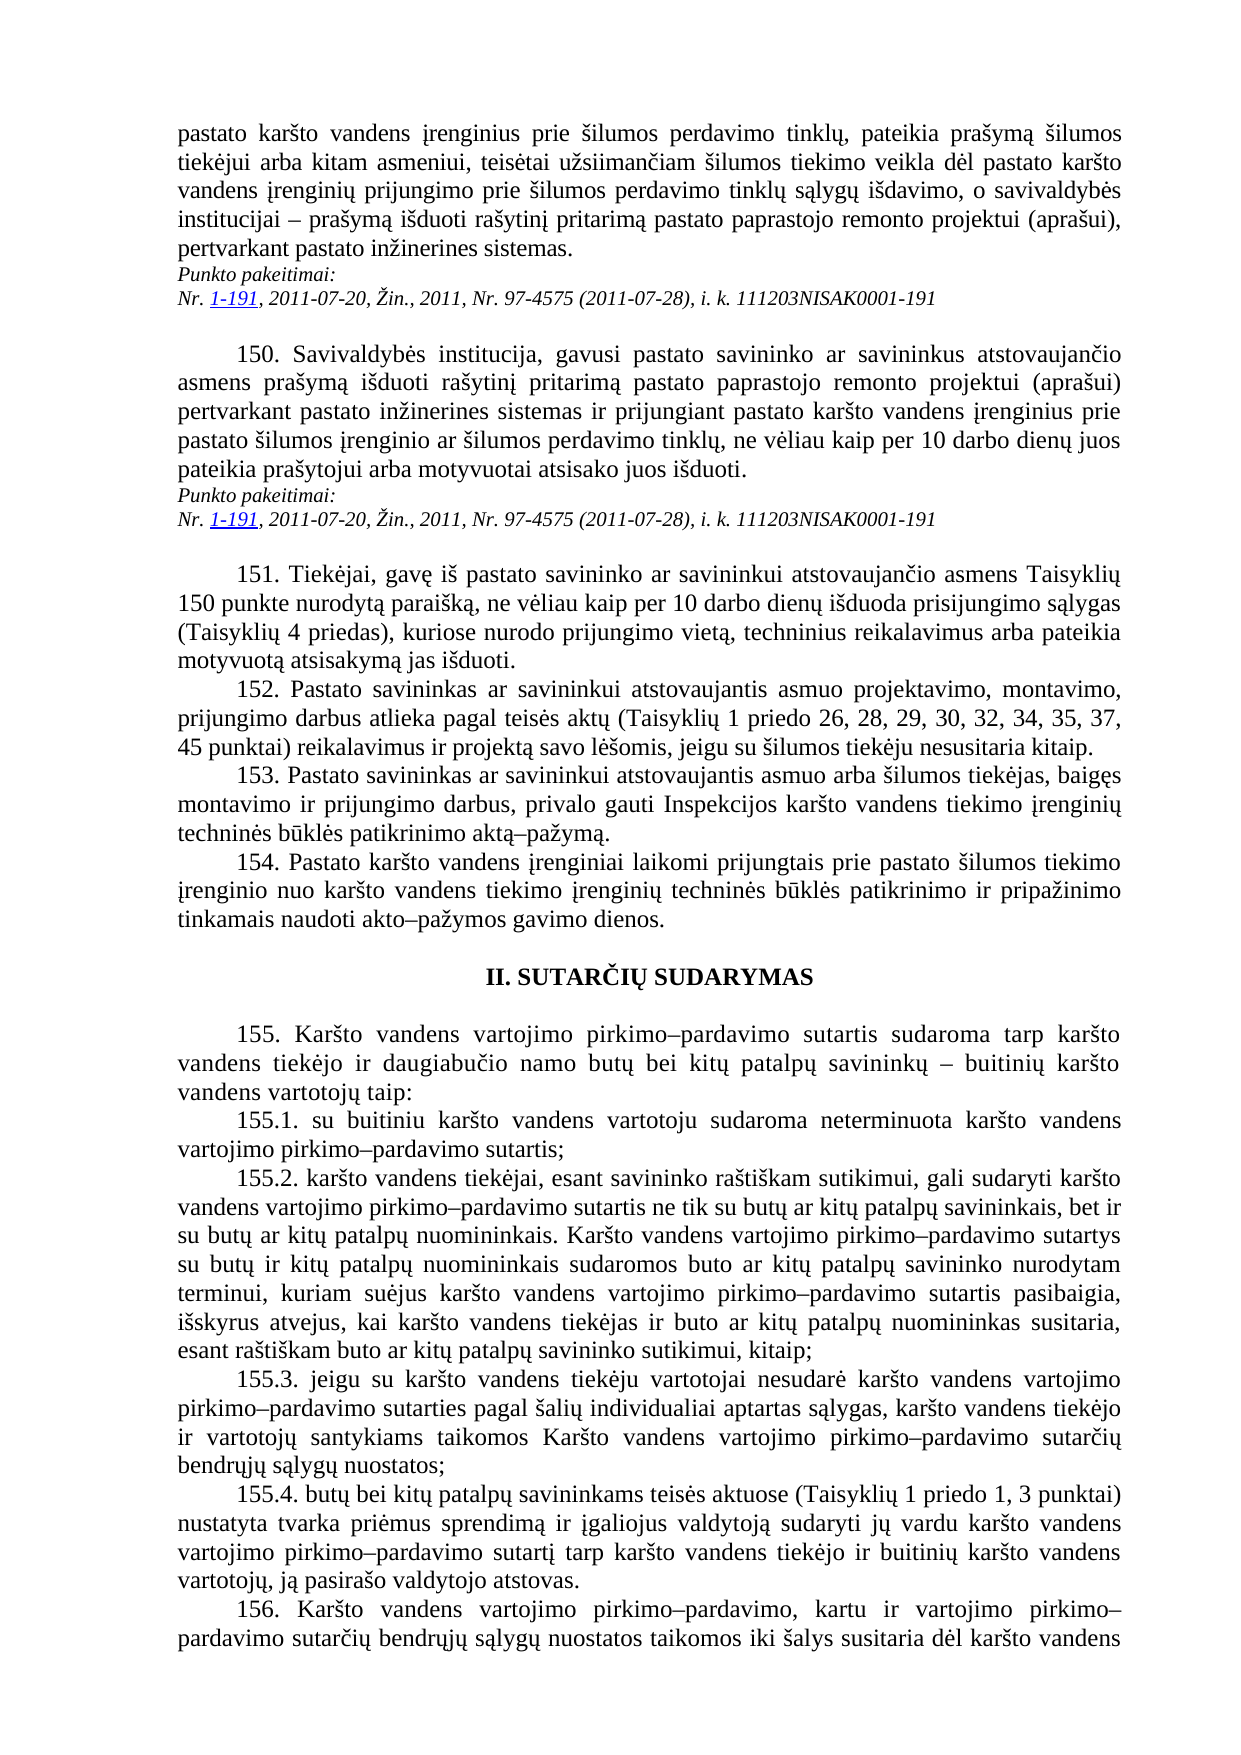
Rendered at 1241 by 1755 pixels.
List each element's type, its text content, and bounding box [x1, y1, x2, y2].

text 154. Pastato karšto vandens įrenginiai laikomi prijungtais prie pastato šilumos tiekimo įrenginio nuo karšto vandens tiekimo įrenginių techninės būklės patikrinimo ir pripažinimo tinkamais naudoti akto–pažymos gavimo dienos. [177, 847, 1122, 933]
text 153. Pastato savininkas ar savininkui atstovaujantis asmuo arba šilumos tiekėjas, baigęs montavimo ir prijungimo darbus, privalo gauti Inspekcijos karšto vandens tiekimo įrenginių techninės būklės patikrinimo aktą–pažymą. [177, 761, 1122, 847]
text II. SUTARČIŲ SUDARYMAS [177, 962, 1122, 991]
text Nr. 1-191, 2011-07-20, Žin., 2011, Nr. 97-4575 (2011-07-28), i. k. 111203NISAK0001-191 [177, 507, 1122, 531]
text 151. Tiekėjai, gavę iš pastato savininko ar savininkui atstovaujančio asmens Taisyklių 150 punkte nurodytą paraišką, ne vėliau kaip per 10 darbo dienų išduoda prisijungimo sąlygas (Taisyklių 4 priedas), kuriose nurodo prijungimo vietą, techninius reikalavimus arba pateikia motyvuotą atsisakymą jas išduoti. [177, 559, 1122, 674]
text pastato karšto vandens įrenginius prie šilumos perdavimo tinklų, pateikia prašymą šilumos tiekėjui arba kitam asmeniui, teisėtai užsiimančiam šilumos tiekimo veikla dėl pastato karšto vandens įrenginių prijungimo prie šilumos perdavimo tinklų sąlygų išdavimo, o savivaldybės institucijai – prašymą išduoti rašytinį pritarimą pastato paprastojo remonto projektui (aprašui), pertvarkant pastato inžinerines sistemas. [177, 118, 1122, 262]
text Punkto pakeitimai: [177, 482, 1122, 507]
text 155.4. butų bei kitų patalpų savininkams teisės aktuose (Taisyklių 1 priedo 1, 3 punktai) nustatyta tvarka priėmus sprendimą ir įgaliojus valdytoją sudaryti jų vardu karšto vandens vartojimo pirkimo–pardavimo sutartį tarp karšto vandens tiekėjo ir buitinių karšto vandens vartotojų, ją pasirašo valdytojo atstovas. [177, 1479, 1122, 1594]
text 152. Pastato savininkas ar savininkui atstovaujantis asmuo projektavimo, montavimo, prijungimo darbus atlieka pagal teisės aktų (Taisyklių 1 priedo 26, 28, 29, 30, 32, 34, 35, 37, 45 punktai) reikalavimus ir projektą savo lėšomis, jeigu su šilumos tiekėju nesusitaria kitaip. [177, 674, 1122, 761]
text Punkto pakeitimai: [177, 262, 1122, 286]
text 155.1. su buitiniu karšto vandens vartotoju sudaroma neterminuota karšto vandens vartojimo pirkimo–pardavimo sutartis; [177, 1106, 1122, 1163]
text 156. Karšto vandens vartojimo pirkimo–pardavimo, kartu ir vartojimo pirkimo–pardavimo sutarčių bendrųjų sąlygų nuostatos taikomos iki šalys susitaria dėl karšto vandens [177, 1594, 1122, 1652]
text 150. Savivaldybės institucija, gavusi pastato savininko ar savininkus atstovaujančio asmens prašymą išduoti rašytinį pritarimą pastato paprastojo remonto projektui (aprašui) pertvarkant pastato inžinerines sistemas ir prijungiant pastato karšto vandens įrenginius prie pastato šilumos įrenginio ar šilumos perdavimo tinklų, ne vėliau kaip per 10 darbo dienų juos pateikia prašytojui arba motyvuotai atsisako juos išduoti. [177, 339, 1122, 482]
text Nr. 1-191, 2011-07-20, Žin., 2011, Nr. 97-4575 (2011-07-28), i. k. 111203NISAK0001-191 [177, 286, 1122, 310]
text 155. Karšto vandens vartojimo pirkimo–pardavimo sutartis sudaroma tarp karšto vandens tiekėjo ir daugiabučio namo butų bei kitų patalpų savininkų – buitinių karšto vandens vartotojų taip: [177, 1019, 1122, 1106]
text 155.3. jeigu su karšto vandens tiekėju vartotojai nesudarė karšto vandens vartojimo pirkimo–pardavimo sutarties pagal šalių individualiai aptartas sąlygas, karšto vandens tiekėjo ir vartotojų santykiams taikomos Karšto vandens vartojimo pirkimo–pardavimo sutarčių bendrųjų sąlygų nuostatos; [177, 1364, 1122, 1479]
text 155.2. karšto vandens tiekėjai, esant savininko raštiškam sutikimui, gali sudaryti karšto vandens vartojimo pirkimo–pardavimo sutartis ne tik su butų ar kitų patalpų savininkais, bet ir su butų ar kitų patalpų nuomininkais. Karšto vandens vartojimo pirkimo–pardavimo sutartys su butų ir kitų patalpų nuomininkais sudaromos buto ar kitų patalpų savininko nurodytam terminui, kuriam suėjus karšto vandens vartojimo pirkimo–pardavimo sutartis pasibaigia, išskyrus atvejus, kai karšto vandens tiekėjas ir buto ar kitų patalpų nuomininkas susitaria, esant raštiškam buto ar kitų patalpų savininko sutikimui, kitaip; [177, 1163, 1122, 1364]
